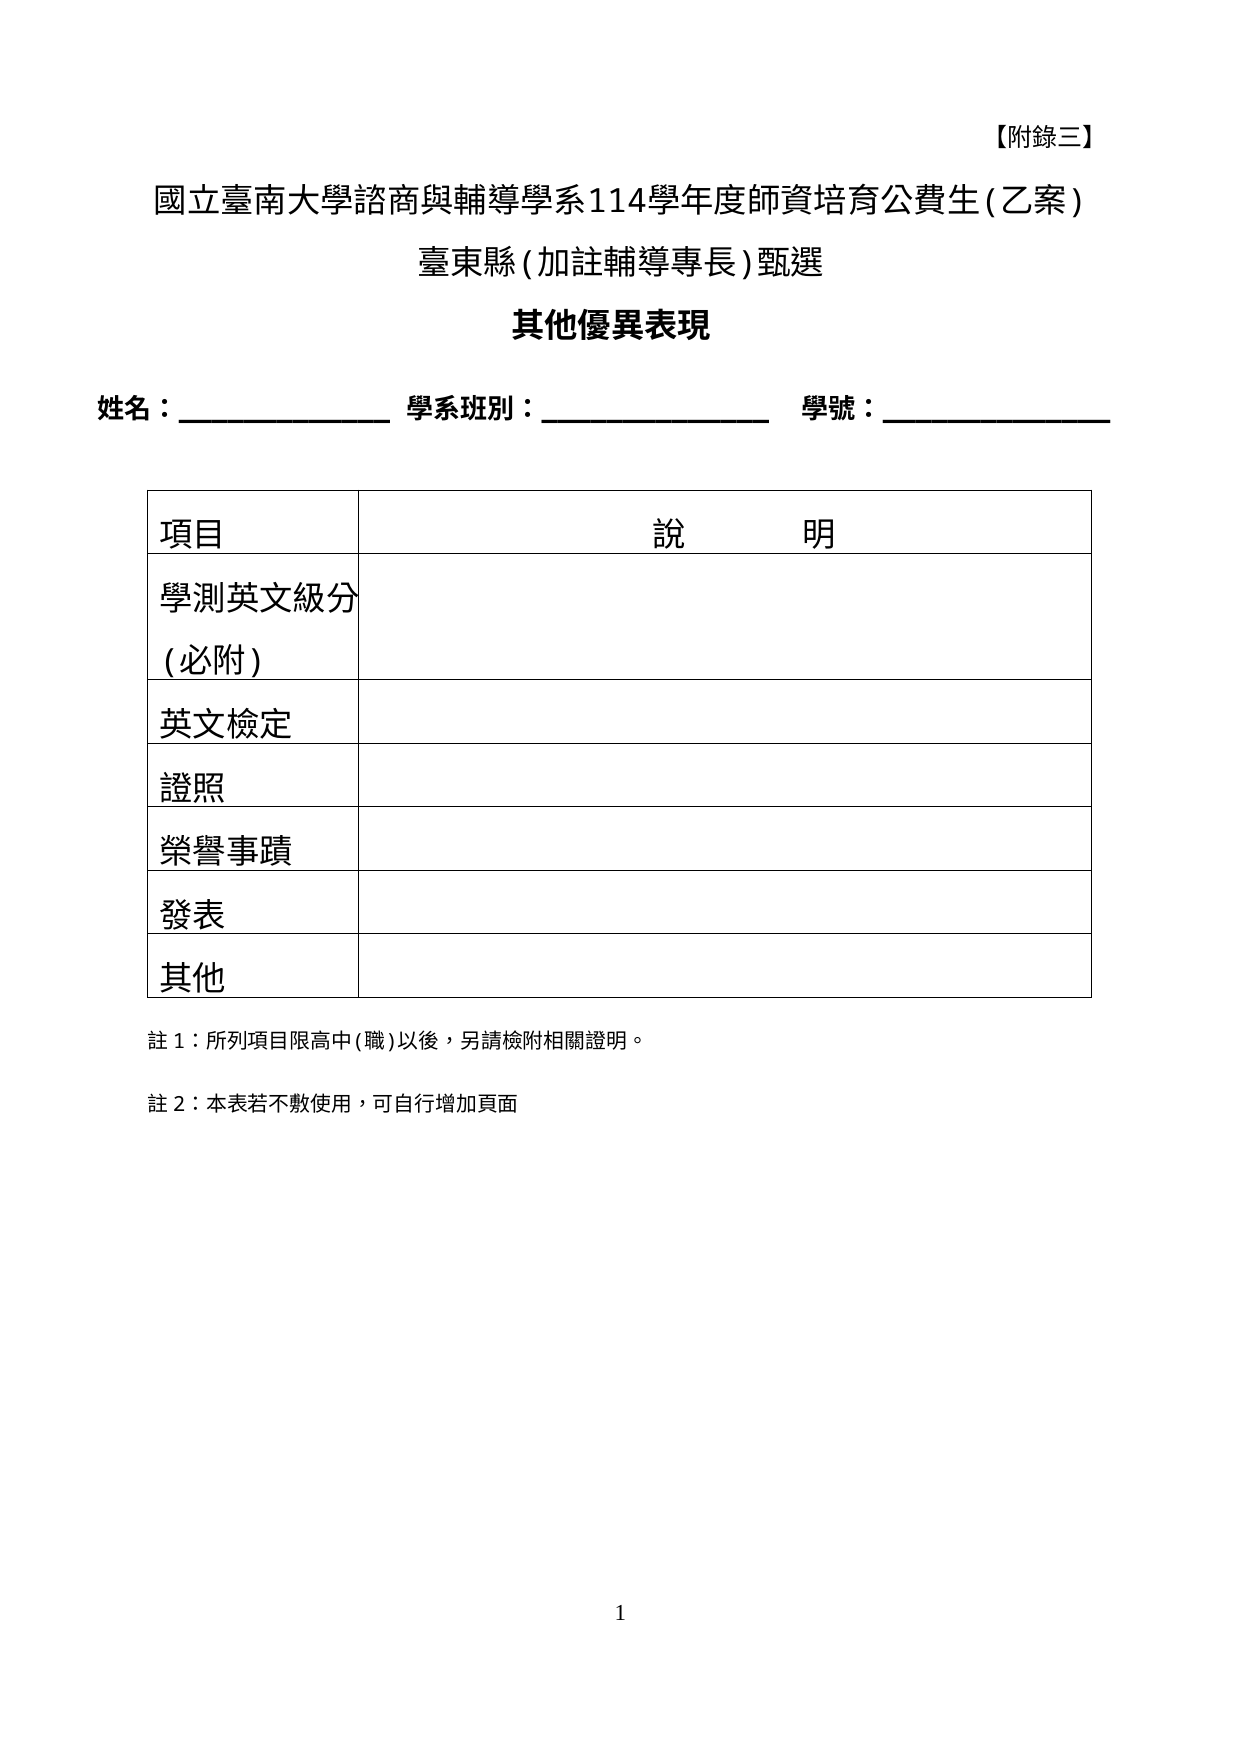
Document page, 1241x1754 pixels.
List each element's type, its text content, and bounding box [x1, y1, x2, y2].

text 臺東縣(加註輔導專長)甄選 [148, 219, 1092, 281]
table_cell [359, 554, 1091, 679]
table_cell [359, 680, 1091, 743]
text 註2：本表若不敷使用，可自行增加頁面 [148, 1060, 1130, 1123]
table_cell [359, 934, 1091, 997]
table_cell [359, 807, 1091, 870]
table_cell 發表 [148, 871, 358, 933]
text 註1：所列項目限高中(職)以後，另請檢附相關證明。 [148, 998, 1130, 1060]
text 其他優異表現 [91, 281, 1130, 344]
table_cell 英文檢定 [148, 680, 358, 743]
table_cell [359, 871, 1091, 933]
table_header 項目 [148, 491, 358, 553]
text 姓名：_____________ 學系班別：______________ 學號：______________ [77, 364, 1130, 427]
table_cell [359, 744, 1091, 806]
text 【附錄三】 [148, 94, 1107, 156]
text 國立臺南大學諮商與輔導學系114學年度師資培育公費生(乙案) [148, 156, 1092, 219]
table_cell 榮譽事蹟 [148, 807, 358, 870]
table_cell 其他 [148, 934, 358, 997]
table_cell 證照 [148, 744, 358, 806]
table_cell 學測英文級分 (必附) [148, 554, 358, 679]
table_header 說 明 [359, 491, 1091, 553]
